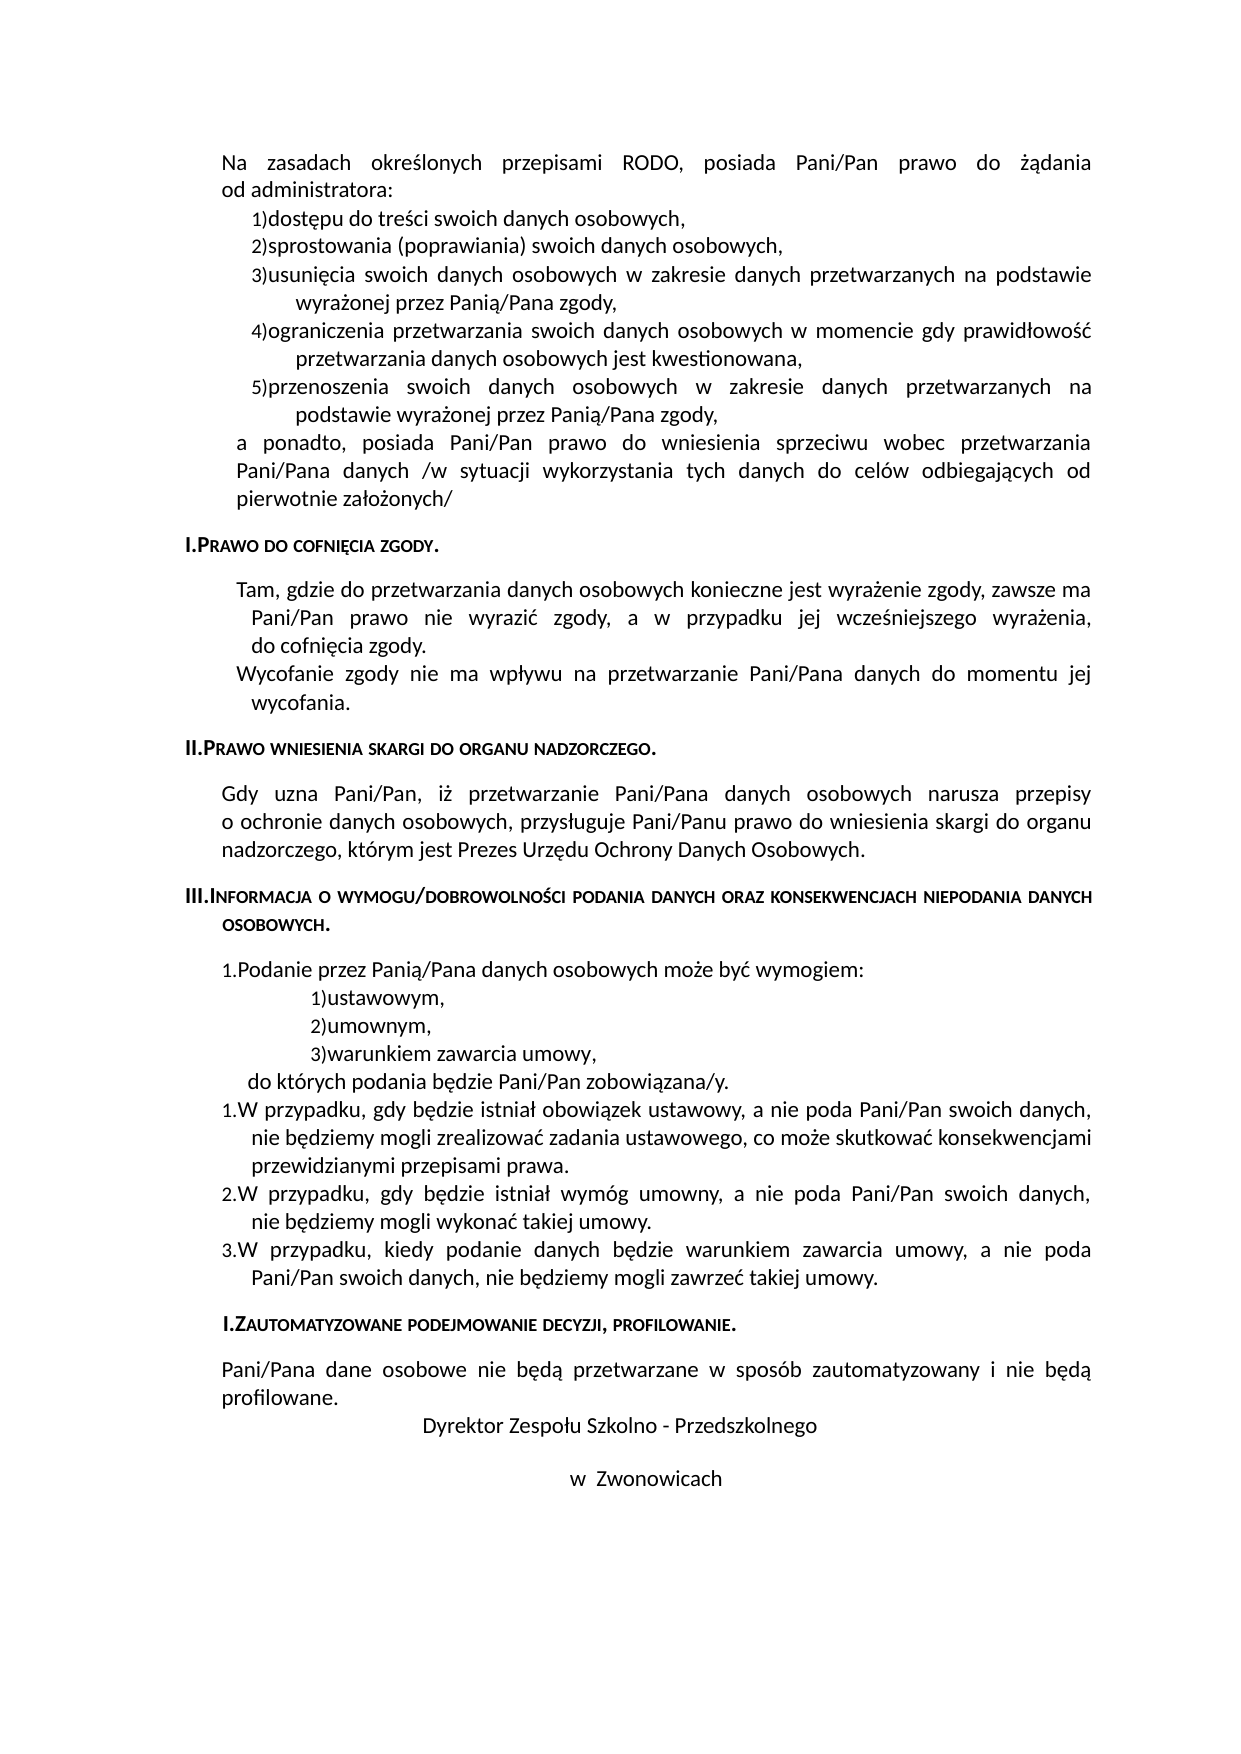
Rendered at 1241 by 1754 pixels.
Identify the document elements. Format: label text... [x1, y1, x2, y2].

list usunięcia swoich danych osobowych w zakresie danych przetwarzanych na podstawie wyrażonej przez Panią/Pana zgody, [251, 260, 1093, 316]
list dostępu do treści swoich danych osobowych, [251, 204, 1093, 232]
list W przypadku, gdy będzie istniał obowiązek ustawowy, a nie poda Pani/Pan swoich danych, nie będziemy mogli zrealizować zadania ustawowego, co może skutkować konsekwencjami przewidzianymi przepisami prawa. [221, 1095, 1093, 1179]
list do których podania będzie Pani/Pan zobowiązana/y. [221, 1067, 1093, 1095]
text a ponadto, posiada Pani/Pan prawo do wniesienia sprzeciwu wobec przetwarzania Pani/Pana danych /w sytuacji wykorzystania tych danych do celów odbiegających od pierwotnie założonych/ [236, 428, 1093, 512]
list Informacja o wymogu/dobrowolności podania danych oraz konsekwencjach niepodania danych osobowych. [185, 881, 1093, 937]
list W przypadku, gdy będzie istniał wymóg umowny, a nie poda Pani/Pan swoich danych, nie będziemy mogli wykonać takiej umowy. [221, 1179, 1093, 1235]
text Dyrektor Zespołu Szkolno - Przedszkolnego [148, 1411, 1093, 1439]
list W przypadku, kiedy podanie danych będzie warunkiem zawarcia umowy, a nie poda Pani/Pan swoich danych, nie będziemy mogli zawrzeć takiej umowy. [221, 1235, 1093, 1291]
subtitle Wycofanie zgody nie ma wpływu na przetwarzanie Pani/Pana danych do momentu jej wycofania. [236, 659, 1093, 716]
list warunkiem zawarcia umowy, [310, 1039, 1093, 1067]
list przenoszenia swoich danych osobowych w zakresie danych przetwarzanych na podstawie wyrażonej przez Panią/Pana zgody, [251, 372, 1093, 428]
list Gdy uzna Pani/Pan, iż przetwarzanie Pani/Pana danych osobowych narusza przepisy o ochronie danych osobowych, przysługuje Pani/Panu prawo do wniesienia skargi do organu nadzorczego, którym jest Prezes Urzędu Ochrony Danych Osobowych. [221, 779, 1093, 863]
list Na zasadach określonych przepisami RODO, posiada Pani/Pan prawo do żądania od administratora: [221, 148, 1093, 204]
list sprostowania (poprawiania) swoich danych osobowych, [251, 232, 1093, 260]
list ograniczenia przetwarzania swoich danych osobowych w momencie gdy prawidłowość przetwarzania danych osobowych jest kwestionowana, [251, 316, 1093, 372]
list ustawowym, [310, 983, 1093, 1011]
text w Zwonowicach [148, 1464, 1093, 1492]
list Zautomatyzowane podejmowanie decyzji, profilowanie. [223, 1309, 1093, 1337]
list Podanie przez Panią/Pana danych osobowych może być wymogiem: [221, 955, 1093, 983]
list Pani/Pana dane osobowe nie będą przetwarzane w sposób zautomatyzowany i nie będą profilowane. [221, 1355, 1093, 1411]
subtitle Tam, gdzie do przetwarzania danych osobowych konieczne jest wyrażenie zgody, zawsze ma Pani/Pan prawo nie wyrazić zgody, a w przypadku jej wcześniejszego wyrażenia, do cofnięcia zgody. [236, 576, 1093, 659]
list Prawo do cofnięcia zgody. [185, 530, 1093, 558]
list umownym, [310, 1011, 1093, 1039]
list Prawo wniesienia skargi do organu nadzorczego. [185, 733, 1093, 761]
